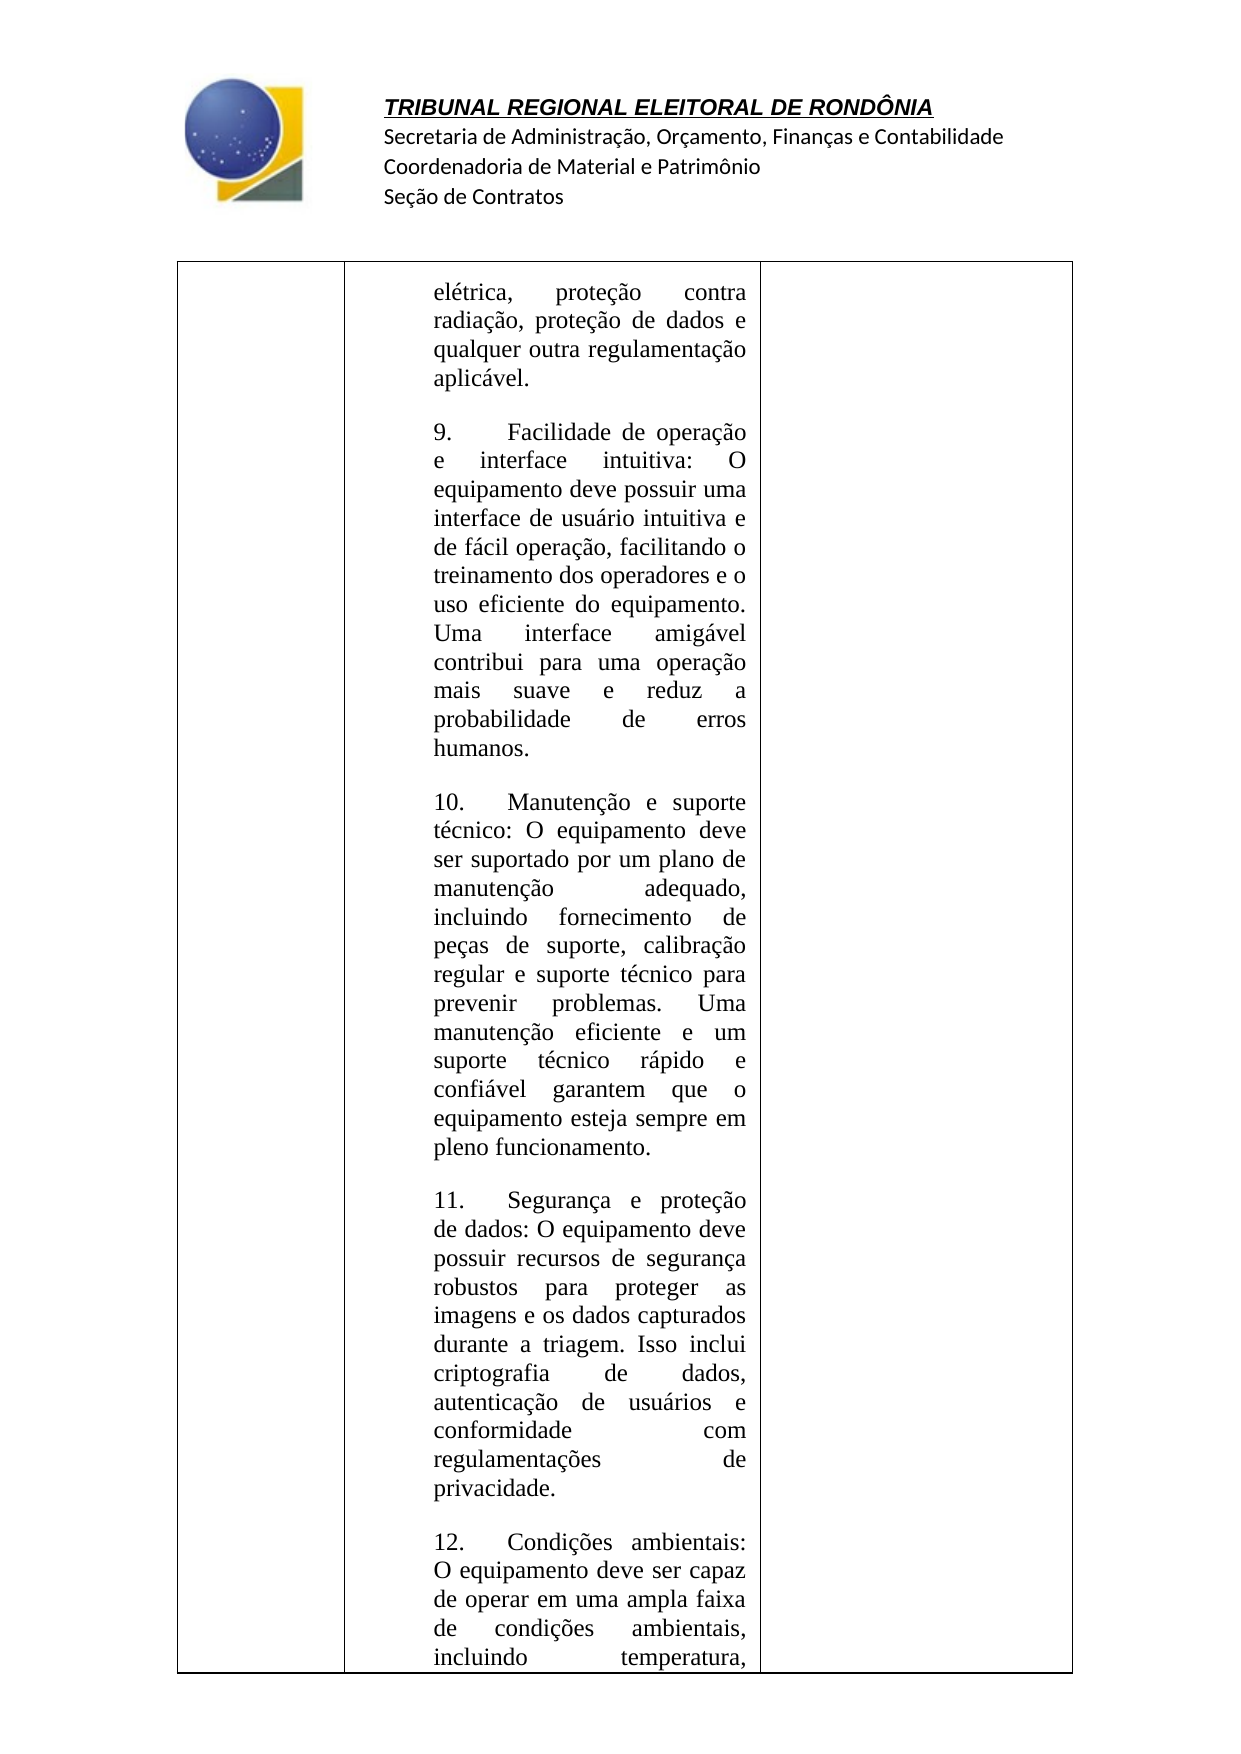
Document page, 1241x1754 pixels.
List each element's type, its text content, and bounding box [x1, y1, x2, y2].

table_cell [761, 262, 1072, 1672]
table_cell elétrica, proteção contra radiação, proteção de dados e qualquer outra regulamentação aplicável. Facilidade de operação e interface intuitiva: O equipamento deve possuir uma interface de usuário intuitiva e de fácil operação, facilitando o treinamento dos operadores e o uso eficiente do equipamento. Uma interface amigável contribui para uma operação mais suave e reduz a probabilidade de erros humanos. Manutenção e suporte técnico: O equipamento deve ser suportado por um plano de manutenção adequado, incluindo fornecimento de peças de suporte, calibração regular e suporte técnico para prevenir problemas. Uma manutenção eficiente e um suporte técnico rápido e confiável garantem que o equipamento esteja sempre em pleno funcionamento. Segurança e proteção de dados: O equipamento deve possuir recursos de segurança robustos para proteger as imagens e os dados capturados durante a triagem. Isso inclui criptografia de dados, autenticação de usuários e conformidade com regulamentações de privacidade. Condições ambientais: O equipamento deve ser capaz de operar em uma ampla faixa de condições ambientais, incluindo temperatura, [345, 262, 760, 1672]
table_cell [178, 262, 344, 1672]
